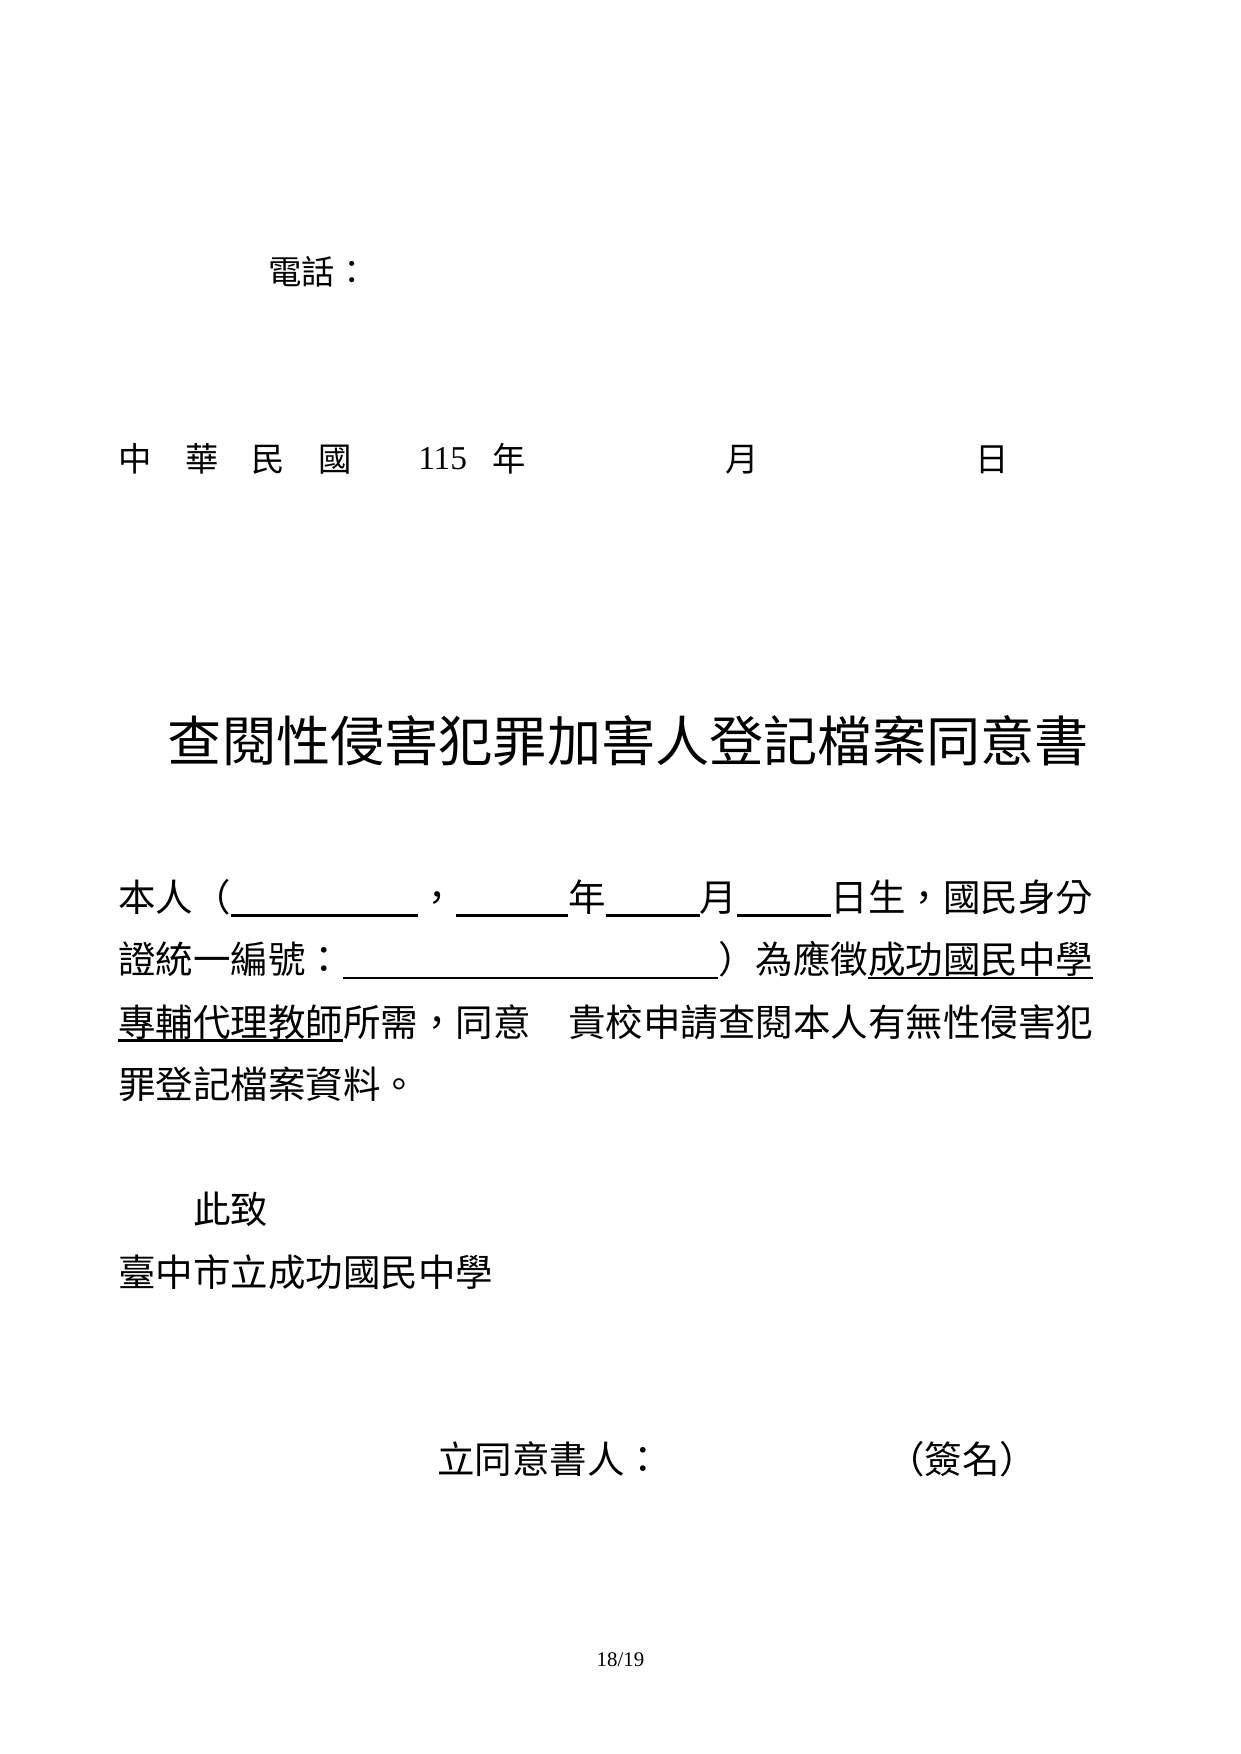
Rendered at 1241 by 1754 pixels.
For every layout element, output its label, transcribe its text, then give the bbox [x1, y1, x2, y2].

text 立同意書人： （簽名） [118, 1415, 1122, 1478]
text 電話： [118, 228, 1122, 290]
text 臺中市立成功國民中學 [118, 1228, 1122, 1290]
text 此致 [118, 1165, 1122, 1228]
text 本人（ ， 年 月 日生，國民身分證統一編號： ）為應徵成功國民中學專輔代理教師所需，同意 貴校申請查閱本人有無性侵害犯罪登記檔案資料。 [118, 853, 1122, 1103]
text 中 華 民 國 115 年 月 日 [118, 415, 1122, 478]
text 查閱性侵害犯罪加害人登記檔案同意書 [118, 665, 1138, 790]
